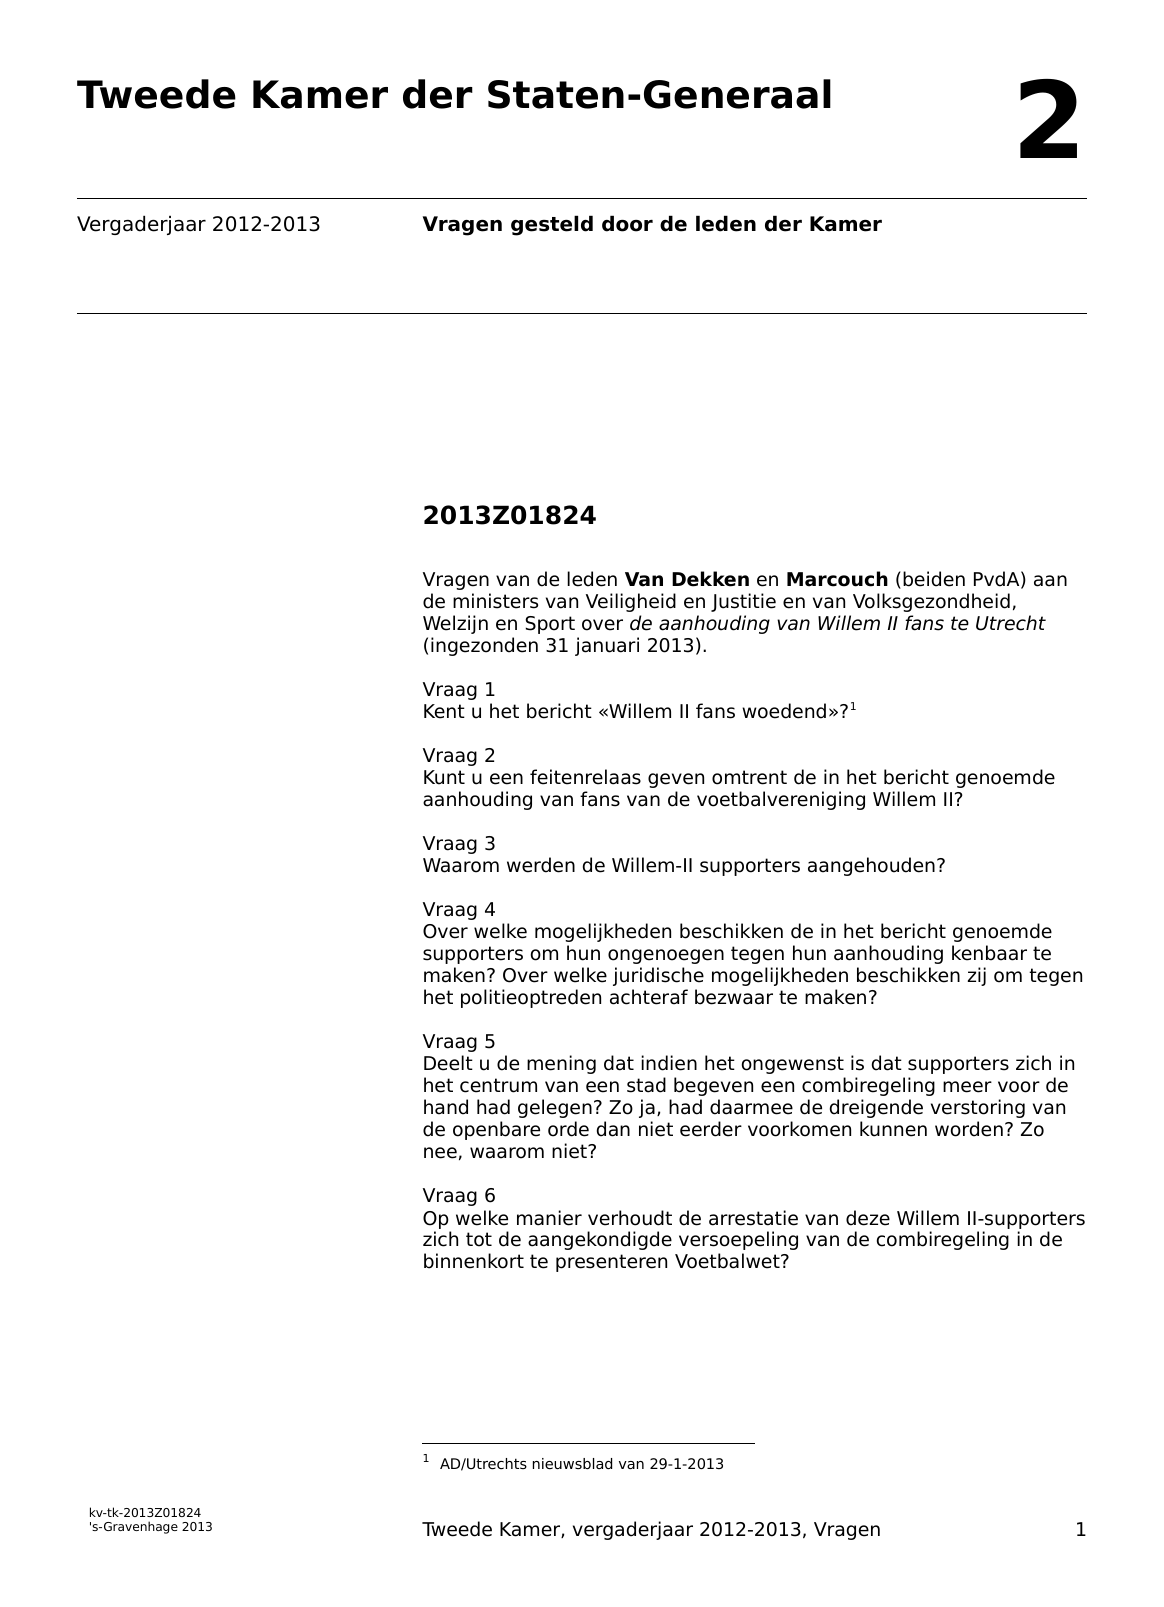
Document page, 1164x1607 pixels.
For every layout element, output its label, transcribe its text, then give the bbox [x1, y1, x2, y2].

text AD/Utrechts nieuwsblad van 29-1-2013 [422, 1452, 1087, 1474]
table_cell Vergaderjaar 2012-2013 [77, 199, 422, 313]
text Kent u het bericht «Willem II fans woedend»? [422, 701, 1087, 723]
text Vraag 1 [422, 679, 1087, 701]
text Deelt u de mening dat indien het ongewenst is dat supporters zich in het centrum van een stad begeven een combiregeling meer voor de hand had gelegen? Zo ja, had daarmee de dreigende verstoring van de openbare orde dan niet eerder voorkomen kunnen worden? Zo nee, waarom niet? [422, 1053, 1087, 1163]
text Over welke mogelijkheden beschikken de in het bericht genoemde supporters om hun ongenoegen tegen hun aanhouding kenbaar te maken? Over welke juridische mogelijkheden beschikken zij om tegen het politieoptreden achteraf bezwaar te maken? [422, 921, 1087, 1009]
text Vraag 4 [422, 899, 1087, 921]
table_cell Vragen gesteld door de leden der Kamer [422, 199, 1087, 313]
table_header Tweede Kamer der Staten-Generaal [77, 59, 886, 198]
text Kunt u een feitenrelaas geven omtrent de in het bericht genoemde aanhouding van fans van de voetbalvereniging Willem II? [422, 767, 1087, 811]
text Vraag 5 [422, 1031, 1087, 1053]
text kv-tk-2013Z01824 [88, 1506, 323, 1520]
text 's-Gravenhage 2013 [88, 1520, 323, 1534]
text Vraag 2 [422, 745, 1087, 767]
text 2013Z01824 [422, 501, 1087, 531]
text Vraag 3 [422, 833, 1087, 855]
table_header 2 [886, 59, 1087, 198]
text Waarom werden de Willem-II supporters aangehouden? [422, 855, 1087, 877]
text Op welke manier verhoudt de arrestatie van deze Willem II-supporters zich tot de aangekondigde versoepeling van de combiregeling in de binnenkort te presenteren Voetbalwet? [422, 1207, 1087, 1273]
text Vraag 6 [422, 1185, 1087, 1207]
text Vragen van de leden Van Dekken en Marcouch (beiden PvdA) aan de ministers van Veiligheid en Justitie en van Volksgezondheid, Welzijn en Sport over de aanhouding van Willem II fans te Utrecht (ingezonden 31 januari 2013). [422, 569, 1087, 657]
